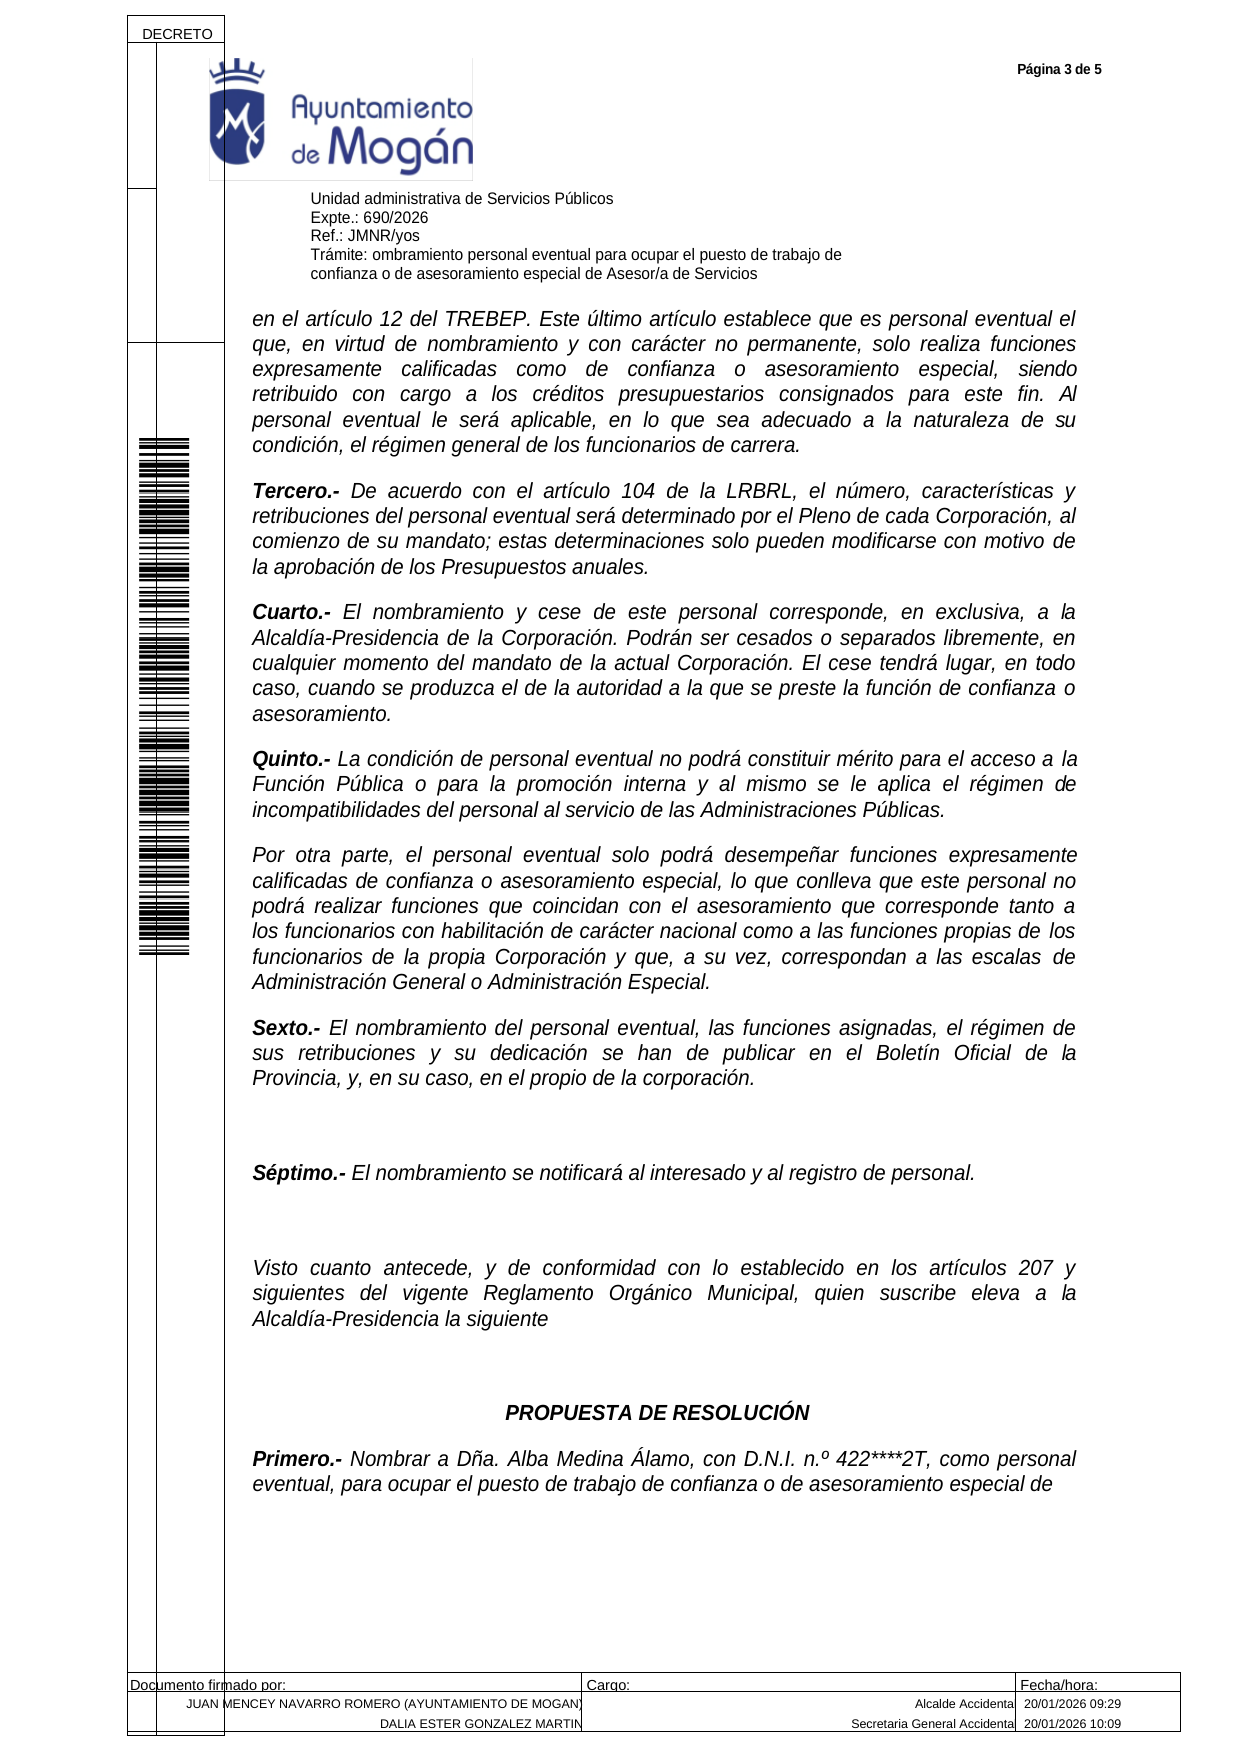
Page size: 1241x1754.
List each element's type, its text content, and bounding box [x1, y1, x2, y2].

text Expte.: 690/2026 [225, 208, 1188, 227]
text en el artículo 12 del TREBEP. Este último artículo establece que es personal eventual el que, en virtud de nombramiento y con carácter no permanente, solo realiza funciones expresamente calificadas como de confianza o asesoramiento especial, siendo retribuido con cargo a los créditos presupuestarios consignados para este fin. Al personal eventual le será aplicable, en lo que sea adecuado a la naturaleza de su condición, el régimen general de los funcionarios de carrera. [252, 306, 1077, 458]
text Página 3 de 5 [1017, 61, 1188, 78]
table_cell Alcalde Accidental Secretaria General Accidental [582, 1692, 1015, 1731]
text Sexto.- El nombramiento del personal eventual, las funciones asignadas, el régimen de sus retribuciones y su dedicación se han de publicar en el Boletín Oficial de la Provincia, y, en su caso, en el propio de la corporación. [252, 1015, 1077, 1091]
table_cell [128, 43, 156, 187]
table_cell JUAN MENCEY NAVARRO ROMERO (AYUNTAMIENTO DE MOGAN) DALIA ESTER GONZALEZ MARTIN [128, 1692, 581, 1731]
text PROPUESTA DE RESOLUCIÓN [505, 1401, 1188, 1426]
picture [137, 436, 191, 958]
text Visto cuanto antecede, y de conformidad con lo establecido en los artículos 207 y siguientes del vigente Reglamento Orgánico Municipal, quien suscribe eleva a la Alcaldía-Presidencia la siguiente [252, 1255, 1077, 1331]
text Ref.: JMNR/yos [225, 227, 1188, 245]
table_cell 20/01/2026 09:29 20/01/2026 10:09 [1016, 1692, 1180, 1731]
table_header Fecha/hora: [1016, 1673, 1180, 1691]
text Cuarto.- El nombramiento y cese de este personal corresponde, en exclusiva, a la Alcaldía-Presidencia de la Corporación. Podrán ser cesados o separados libremente, en cualquier momento del mandato de la actual Corporación. El cese tendrá lugar, en todo caso, cuando se produzca el de la autoridad a la que se preste la función de confianza o asesoramiento. [252, 599, 1077, 726]
text Trámite: ombramiento personal eventual para ocupar el puesto de trabajo de confianza o de asesoramiento especial de Asesor/a de Servicios [225, 245, 1077, 283]
picture [225, 58, 474, 182]
text Primero.- Nombrar a Dña. Alba Medina Álamo, con D.N.I. n.º 422****2T, como personal eventual, para ocupar el puesto de trabajo de confianza o de asesoramiento especial de [252, 1446, 1077, 1497]
text Por otra parte, el personal eventual solo podrá desempeñar funciones expresamente calificadas de confianza o asesoramiento especial, lo que conlleva que este personal no podrá realizar funciones que coincidan con el asesoramiento que corresponde tanto a los funcionarios con habilitación de carácter nacional como a las funciones propias de los funcionarios de la propia Corporación y que, a su vez, correspondan a las escalas de Administración General o Administración Especial. [252, 843, 1077, 994]
text Séptimo.- El nombramiento se notificará al interesado y al registro de personal. [252, 1161, 1188, 1185]
table_cell [128, 343, 156, 1672]
table_header Documento firmado por: [128, 1673, 581, 1691]
table_cell [157, 43, 224, 342]
text Quinto.- La condición de personal eventual no podrá constituir mérito para el acceso a la Función Pública o para la promoción interna y al mismo se le aplica el régimen de incompatibilidades del personal al servicio de las Administraciones Públicas. [252, 746, 1077, 822]
table_header DECRETO [128, 16, 224, 42]
text Unidad administrativa de Servicios Públicos [225, 190, 1188, 208]
table_cell [157, 343, 224, 1672]
text Tercero.- De acuerdo con el artículo 104 de la LRBRL, el número, características y retribuciones del personal eventual será determinado por el Pleno de cada Corporación, al comienzo de su mandato; estas determinaciones solo pueden modificarse con motivo de la aprobación de los Presupuestos anuales. [252, 478, 1077, 579]
table_header Cargo: [582, 1673, 1015, 1691]
table_cell [128, 189, 156, 342]
